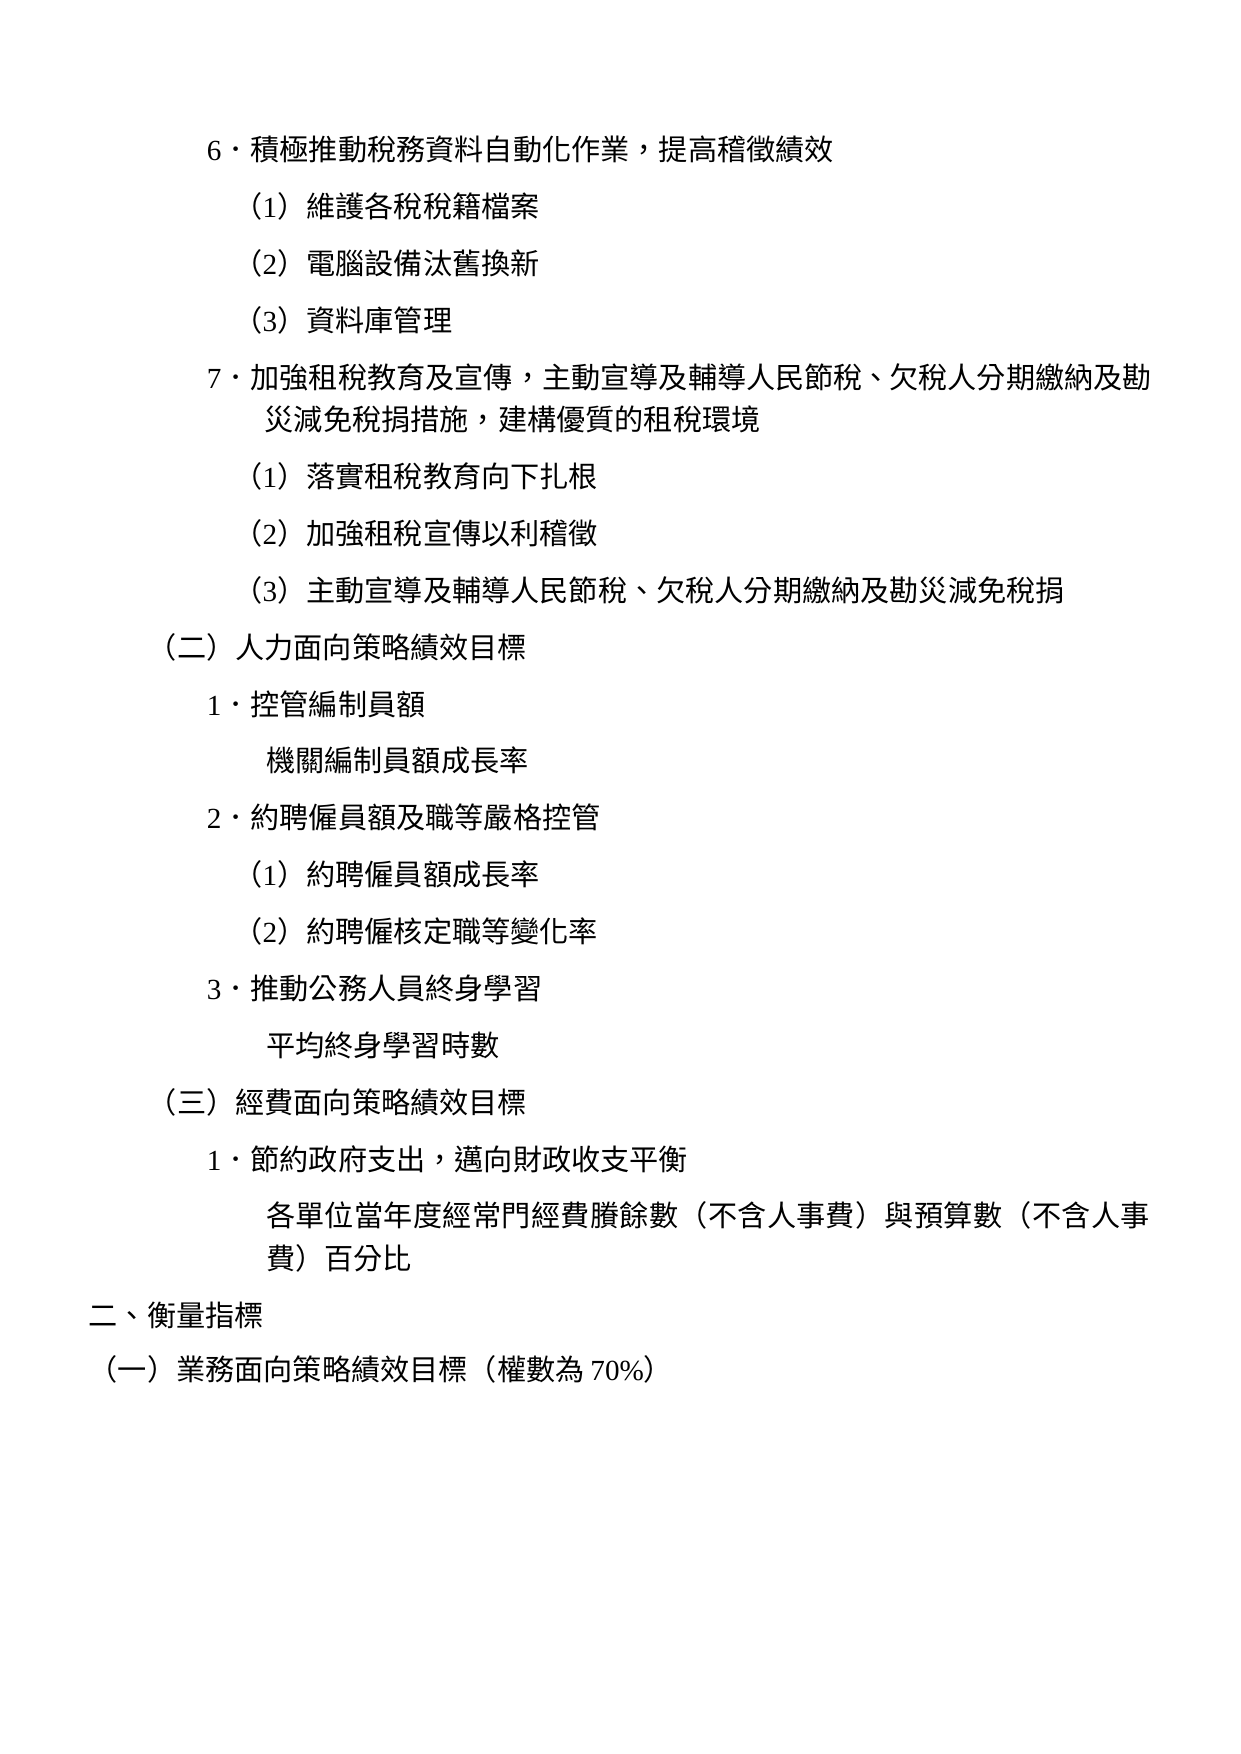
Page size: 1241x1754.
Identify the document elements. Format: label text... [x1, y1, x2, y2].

list 主動宣導及輔導人民節稅、欠稅人分期繳納及勘災減免稅捐 [233, 567, 1152, 610]
list 約聘僱員額成長率 [233, 852, 1152, 894]
list 加強租稅教育及宣傳，主動宣導及輔導人民節稅、欠稅人分期繳納及勘災減免稅捐措施，建構優質的租稅環境 [207, 354, 1152, 439]
list 約聘僱員額及職等嚴格控管 [207, 795, 1152, 837]
text （一）業務面向策略績效目標（權數為70%） [88, 1347, 1152, 1389]
list 資料庫管理 [233, 298, 1152, 340]
list 推動公務人員終身學習 [207, 966, 1152, 1008]
list 加強租稅宣傳以利稽徵 [233, 511, 1152, 553]
list 積極推動稅務資料自動化作業，提高稽徵績效 [207, 127, 1152, 169]
list 電腦設備汰舊換新 [233, 241, 1152, 283]
text （二）人力面向策略績效目標 [148, 624, 1152, 667]
list 節約政府支出，邁向財政收支平衡 [207, 1136, 1152, 1178]
text 機關編制員額成長率 [266, 738, 1152, 780]
text 平均終身學習時數 [266, 1022, 1152, 1065]
text 二、衡量指標 [88, 1292, 1152, 1334]
list 維護各稅稅籍檔案 [233, 184, 1152, 226]
text （三）經費面向策略績效目標 [148, 1079, 1152, 1122]
list 落實租稅教育向下扎根 [233, 454, 1152, 496]
list 控管編制員額 [207, 681, 1152, 723]
text 各單位當年度經常門經費賸餘數（不含人事費）與預算數（不含人事費）百分比 [266, 1193, 1152, 1278]
list 約聘僱核定職等變化率 [233, 909, 1152, 951]
